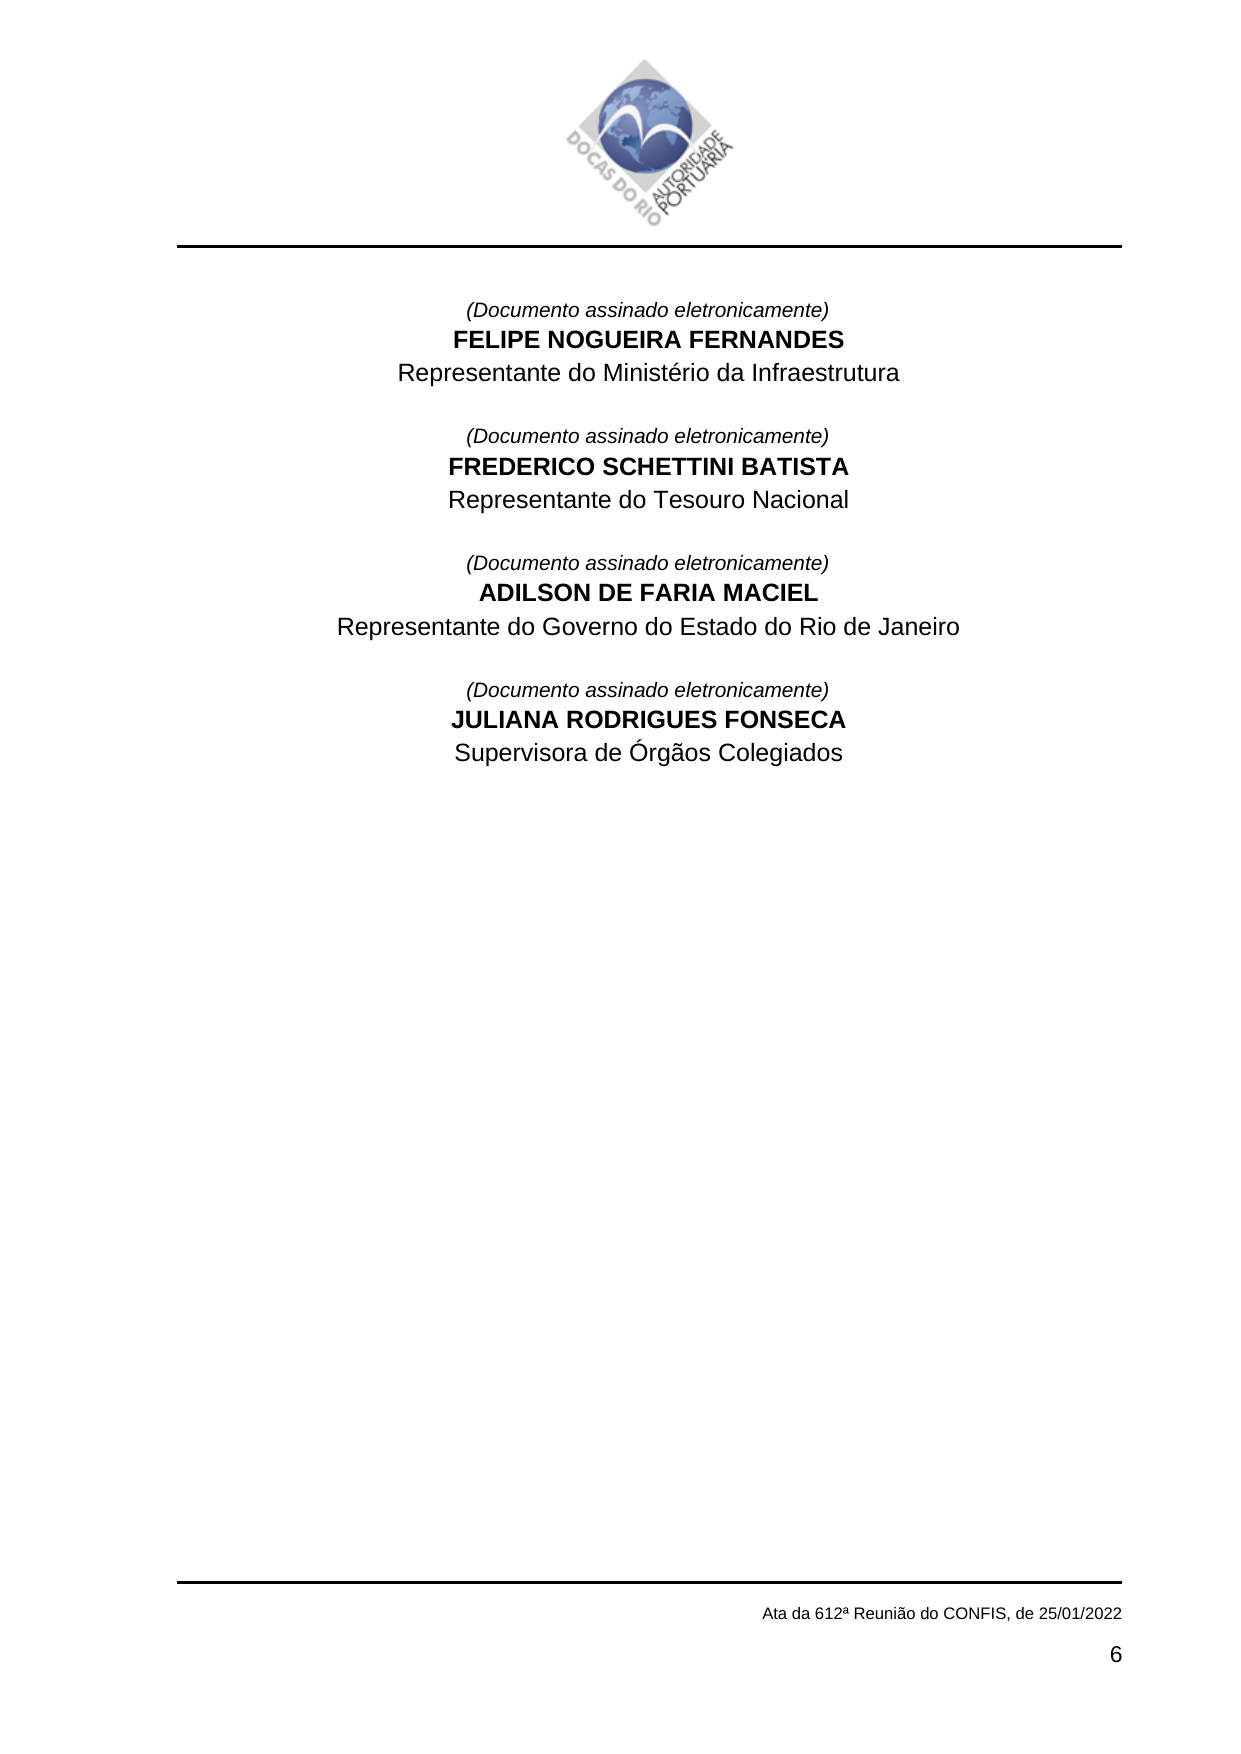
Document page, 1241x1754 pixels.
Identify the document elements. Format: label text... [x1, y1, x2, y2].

text JULIANA RODRIGUES FONSECA [177, 705, 1120, 734]
text FREDERICO SCHETTINI BATISTA [177, 452, 1120, 481]
text ADILSON DE FARIA MACIEL [177, 578, 1120, 607]
text (Documento assinado eletronicamente) [177, 677, 1120, 701]
text Representante do Ministério da Infraestrutura [177, 358, 1120, 387]
text (Documento assinado eletronicamente) [177, 424, 1120, 448]
text (Documento assinado eletronicamente) [177, 551, 1120, 575]
text (Documento assinado eletronicamente) [177, 298, 1120, 322]
text Representante do Governo do Estado do Rio de Janeiro [177, 611, 1120, 640]
text FELIPE NOGUEIRA FERNANDES [177, 325, 1120, 354]
text Representante do Tesouro Nacional [177, 485, 1120, 514]
text Supervisora de Órgãos Colegiados [177, 738, 1120, 767]
